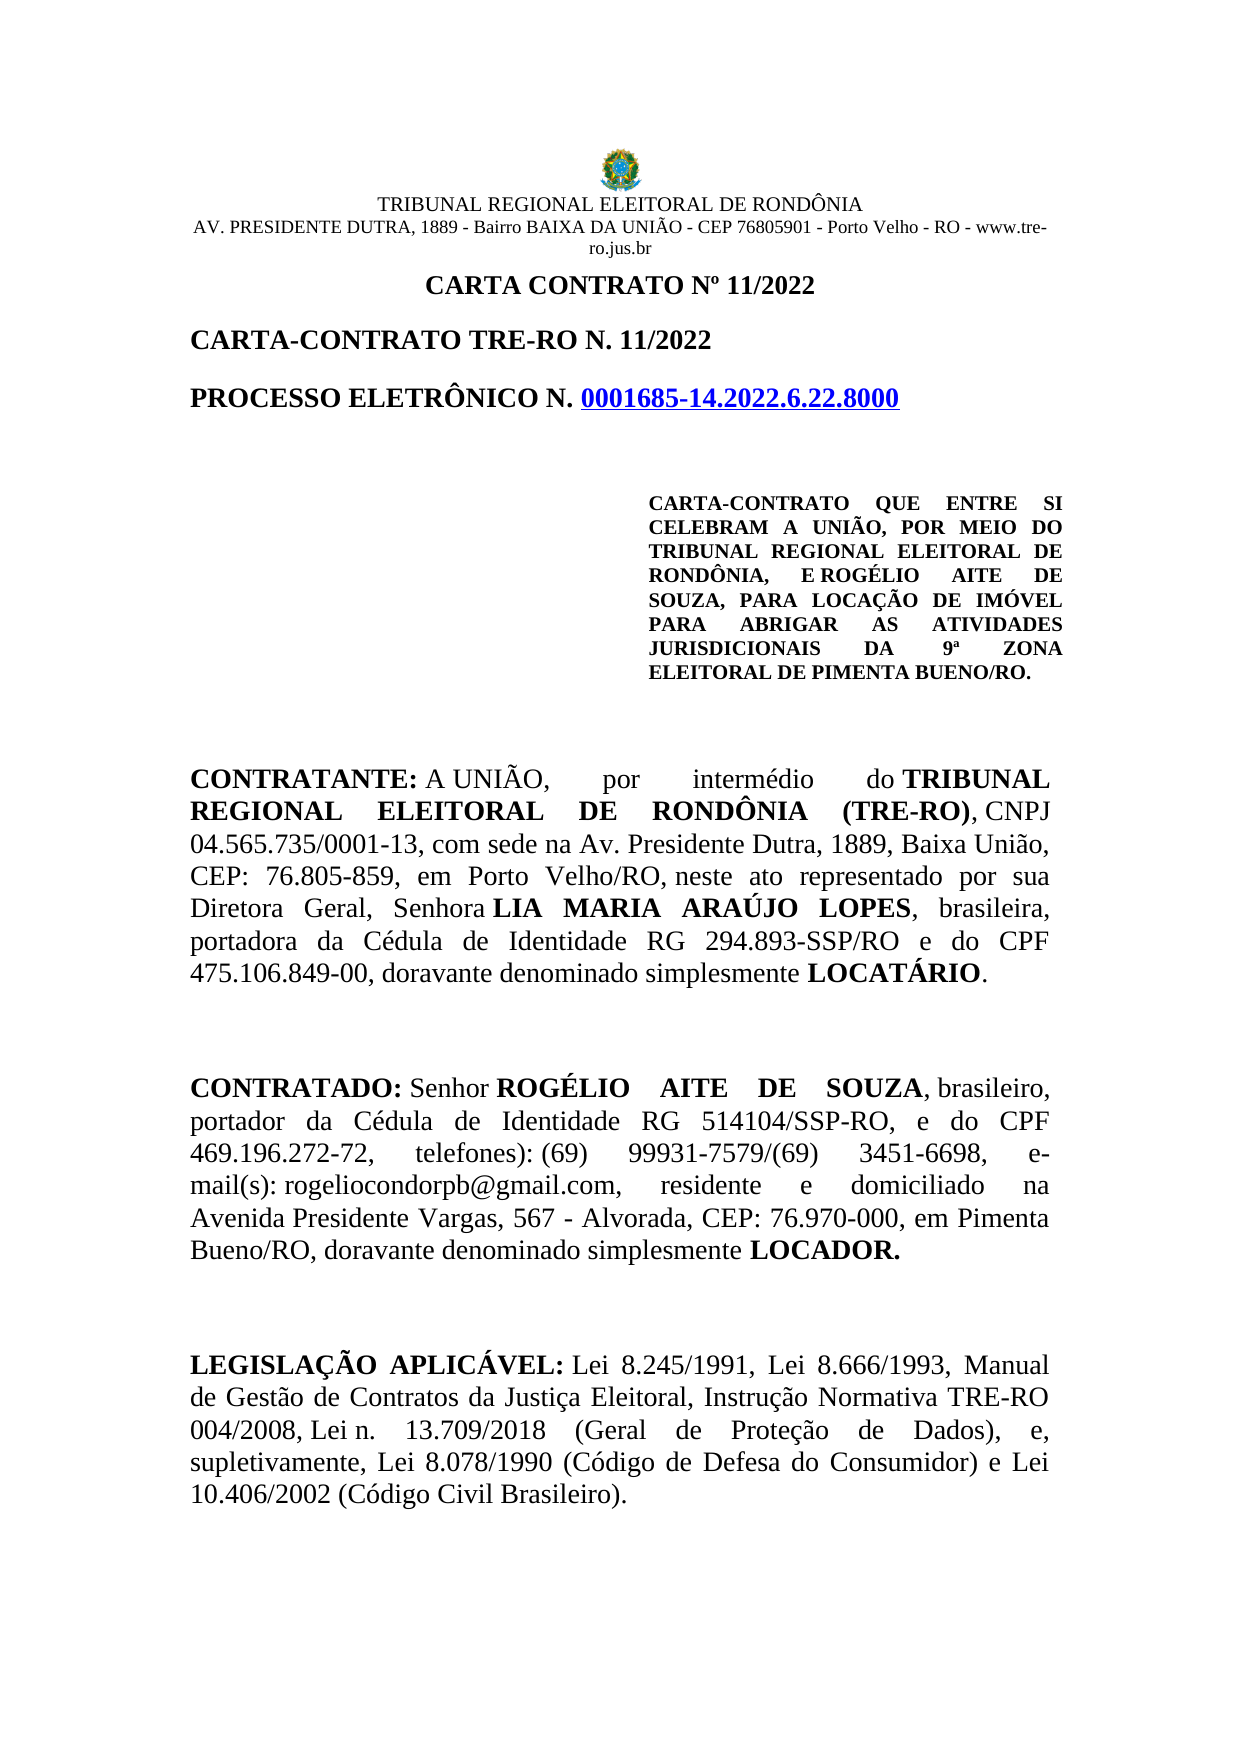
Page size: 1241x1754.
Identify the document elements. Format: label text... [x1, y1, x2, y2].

text CONTRATADO: Senhor ROGÉLIO AITE DE SOUZA, brasileiro, portador da Cédula de Identidade RG 514104/SSP-RO, e do CPF 469.196.272-72, telefones): (69) 99931-7579/(69) 3451-6698, e-mail(s): rogeliocondorpb@gmail.com, residente e domiciliado na Avenida Presidente Vargas, 567 - Alvorada, CEP: 76.970-000, em Pimenta Bueno/RO, doravante denominado simplesmente LOCADOR. [190, 1071, 1051, 1266]
text TRIBUNAL REGIONAL ELEITORAL DE RONDÔNIA [177, 192, 1063, 216]
text Carta Contrato Nº 11/2022 [177, 269, 1063, 300]
text CARTA-CONTRATO QUE ENTRE SI CELEBRAM A UNIÃO, POR MEIO DO TRIBUNAL REGIONAL ELEITORAL DE RONDÔNIA, E ROGÉLIO AITE DE SOUZA, PARA LOCAÇÃO DE IMÓVEL PARA ABRIGAR AS ATIVIDADES JURISDICIONAIS DA 9ª ZONA ELEITORAL DE PIMENTA BUENO/RO. [648, 491, 1063, 684]
text AV. PRESIDENTE DUTRA, 1889 - Bairro BAIXA DA UNIÃO - CEP 76805901 - Porto Velho - RO - www.tre-ro.jus.br [177, 216, 1063, 259]
text PROCESSO ELETRÔNICO N. 0001685-14.2022.6.22.8000 [190, 381, 1051, 413]
text CONTRATANTE: A UNIÃO, por intermédio do TRIBUNAL REGIONAL ELEITORAL DE RONDÔNIA (TRE-RO), CNPJ 04.565.735/0001-13, com sede na Av. Presidente Dutra, 1889, Baixa União, CEP: 76.805-859, em Porto Velho/RO, neste ato representado por sua Diretora Geral, Senhora LIA MARIA ARAÚJO LOPES, brasileira, portadora da Cédula de Identidade RG 294.893-SSP/RO e do CPF 475.106.849-00, doravante denominado simplesmente LOCATÁRIO. [190, 762, 1051, 989]
text LEGISLAÇÃO APLICÁVEL: Lei 8.245/1991, Lei 8.666/1993, Manual de Gestão de Contratos da Justiça Eleitoral, Instrução Normativa TRE-RO 004/2008, Lei n. 13.709/2018 (Geral de Proteção de Dados), e, supletivamente, Lei 8.078/1990 (Código de Defesa do Consumidor) e Lei 10.406/2002 (Código Civil Brasileiro). [190, 1348, 1051, 1510]
text CARTA-CONTRATO TRE-RO N. 11/2022 [190, 323, 1051, 356]
